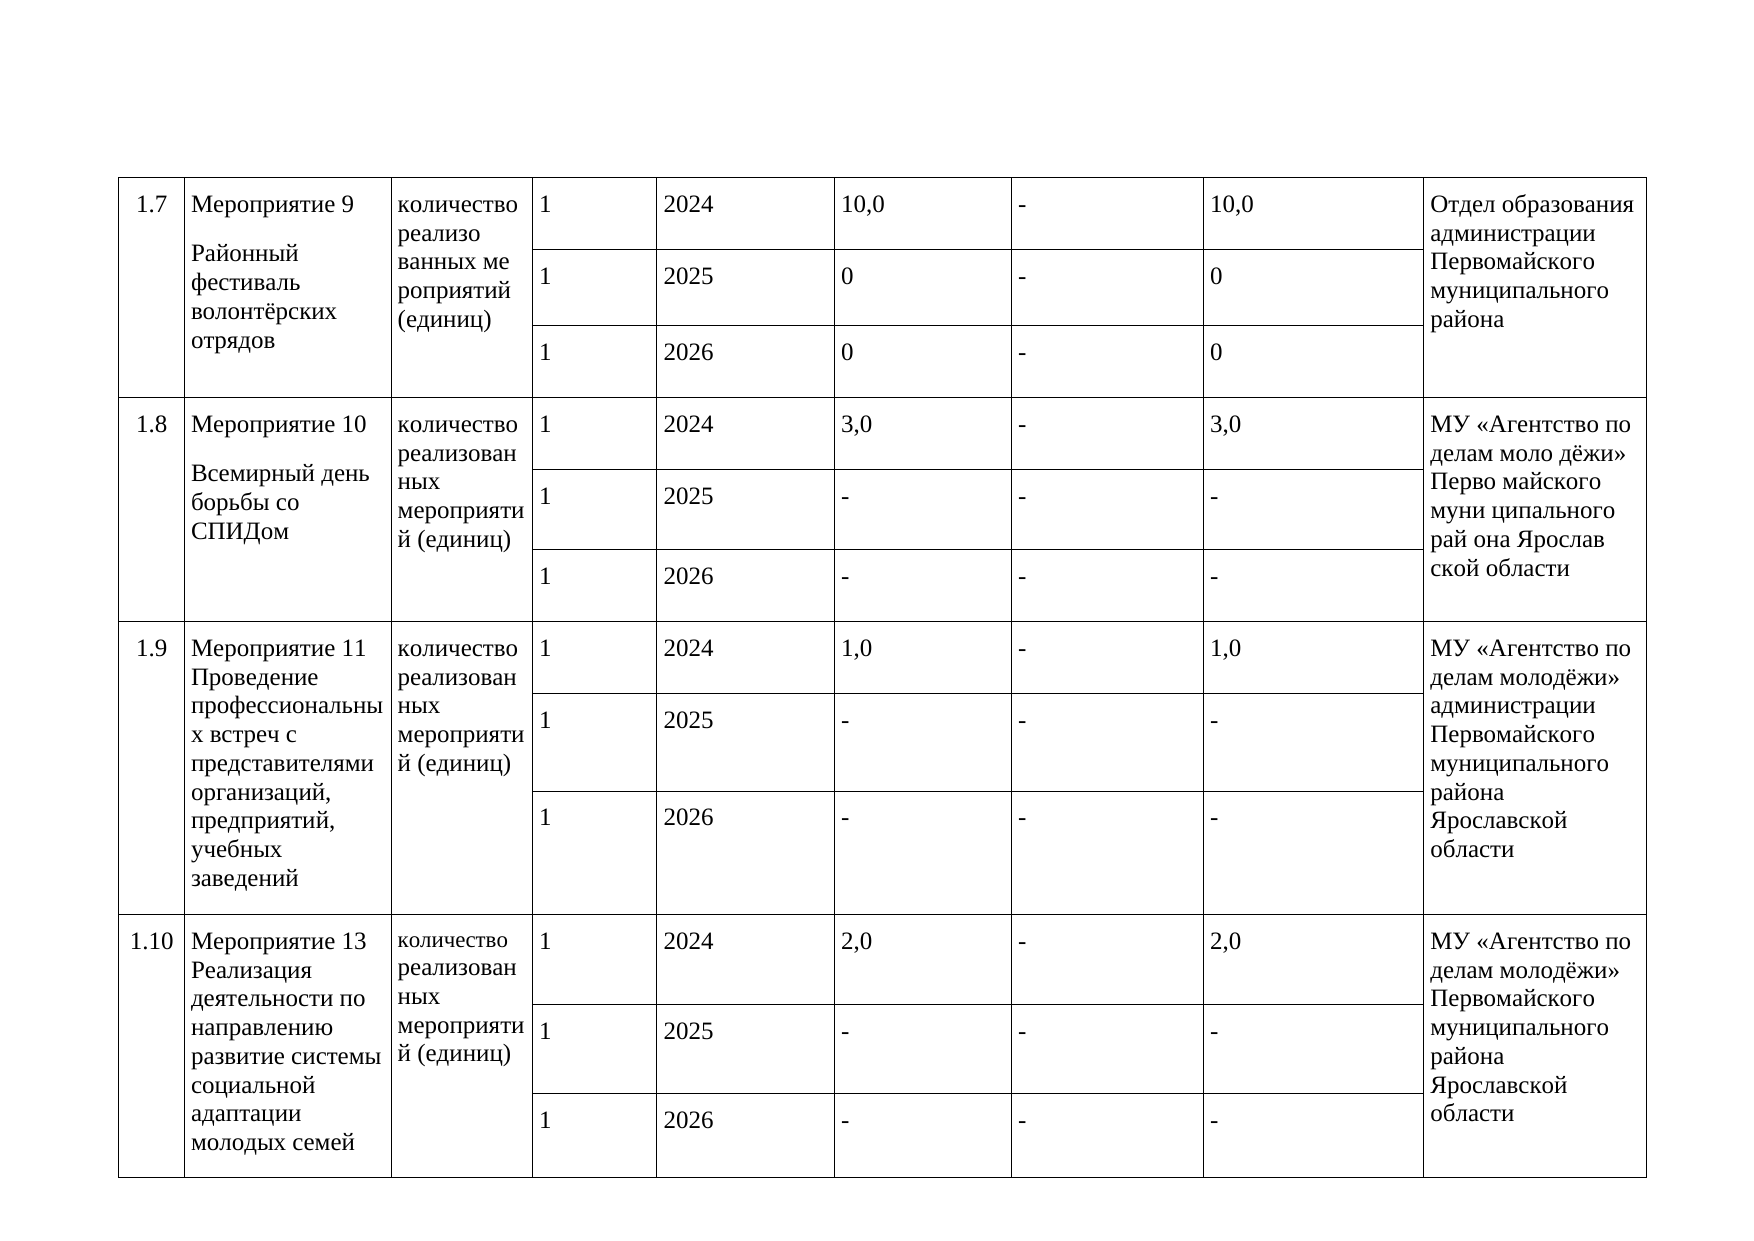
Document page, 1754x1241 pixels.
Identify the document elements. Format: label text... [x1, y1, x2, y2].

table_cell - [1204, 1094, 1423, 1177]
table_cell 1.9 [119, 622, 184, 914]
table_cell - [1012, 694, 1203, 791]
table_cell 2024 [657, 178, 834, 249]
table_cell количество реализованных мероприятий (единиц) [392, 398, 532, 621]
table_cell 1 [533, 398, 656, 469]
table_cell МУ «Агентство по делам молодёжи» администрации Первомайского муниципального района Ярославской области [1424, 622, 1646, 914]
table_cell - [835, 792, 1011, 914]
table_cell 2024 [657, 915, 834, 1004]
table_cell 2024 [657, 398, 834, 469]
table_cell 1 [533, 694, 656, 791]
table_cell 1.8 [119, 398, 184, 621]
table_cell - [1012, 1005, 1203, 1093]
table_cell Мероприятие 10 Всемирный день борьбы со СПИДом [185, 398, 391, 621]
table_cell - [835, 694, 1011, 791]
table_cell 10,0 [1204, 178, 1423, 249]
table_cell 0 [835, 250, 1011, 325]
table_cell 1 [533, 1094, 656, 1177]
table_cell 1 [533, 470, 656, 549]
table_cell - [1012, 792, 1203, 914]
table_cell - [1012, 622, 1203, 693]
table_cell количество реализованных мероприятий (единиц) [392, 915, 532, 1177]
table_cell 1,0 [835, 622, 1011, 693]
table_cell 2025 [657, 1005, 834, 1093]
table_cell 1,0 [1204, 622, 1423, 693]
table_cell - [835, 550, 1011, 621]
table_cell 10,0 [835, 178, 1011, 249]
table_cell 2026 [657, 550, 834, 621]
table_cell Мероприятие 11 Проведение профессиональных встреч с представителями организаций, предприятий, учебных заведений [185, 622, 391, 914]
table_cell Мероприятие 13 Реализация деятельности по направлению развитие системы социальной адаптации молодых семей [185, 915, 391, 1177]
table_cell - [835, 1094, 1011, 1177]
table_cell МУ «Агентство по делам моло дёжи» Перво майского муни ципального рай она Ярослав ской области [1424, 398, 1646, 621]
table_cell 2026 [657, 326, 834, 397]
table_cell Отдел образования администрации Первомайского муниципального района [1424, 178, 1646, 397]
table_cell - [1204, 550, 1423, 621]
table_cell Мероприятие 9 Районный фестиваль волонтёрских отрядов [185, 178, 391, 397]
table_cell - [1012, 1094, 1203, 1177]
table_cell - [1204, 1005, 1423, 1093]
table_cell - [1012, 178, 1203, 249]
table_cell 2,0 [835, 915, 1011, 1004]
table_cell - [1204, 470, 1423, 549]
table_cell 1 [533, 622, 656, 693]
table_cell 1.7 [119, 178, 184, 397]
table_cell 3,0 [1204, 398, 1423, 469]
table_cell 0 [835, 326, 1011, 397]
table_cell - [1204, 792, 1423, 914]
table_cell количество реализо ванных ме роприятий (единиц) [392, 178, 532, 397]
table_cell - [835, 1005, 1011, 1093]
table_cell МУ «Агентство по делам молодёжи» Первомайского муниципального района Ярославской области [1424, 915, 1646, 1177]
table_cell 1 [533, 792, 656, 914]
table_cell 2,0 [1204, 915, 1423, 1004]
table_cell - [1012, 326, 1203, 397]
table_cell 2026 [657, 1094, 834, 1177]
table_cell - [1012, 398, 1203, 469]
table_cell 1 [533, 178, 656, 249]
table_cell - [1012, 250, 1203, 325]
table_cell 0 [1204, 326, 1423, 397]
table_cell - [835, 470, 1011, 549]
table_cell 2025 [657, 694, 834, 791]
table_cell 1 [533, 1005, 656, 1093]
table_cell 1.10 [119, 915, 184, 1177]
table_cell 1 [533, 915, 656, 1004]
table_cell - [1012, 915, 1203, 1004]
table_cell - [1012, 550, 1203, 621]
table_cell 2026 [657, 792, 834, 914]
table_cell 1 [533, 326, 656, 397]
table_cell - [1204, 694, 1423, 791]
table_cell количество реализованных мероприятий (единиц) [392, 622, 532, 914]
table_cell 2024 [657, 622, 834, 693]
table_cell 1 [533, 250, 656, 325]
table_cell 1 [533, 550, 656, 621]
table_cell 2025 [657, 250, 834, 325]
table_cell 3,0 [835, 398, 1011, 469]
table_cell 2025 [657, 470, 834, 549]
table_cell 0 [1204, 250, 1423, 325]
table_cell - [1012, 470, 1203, 549]
